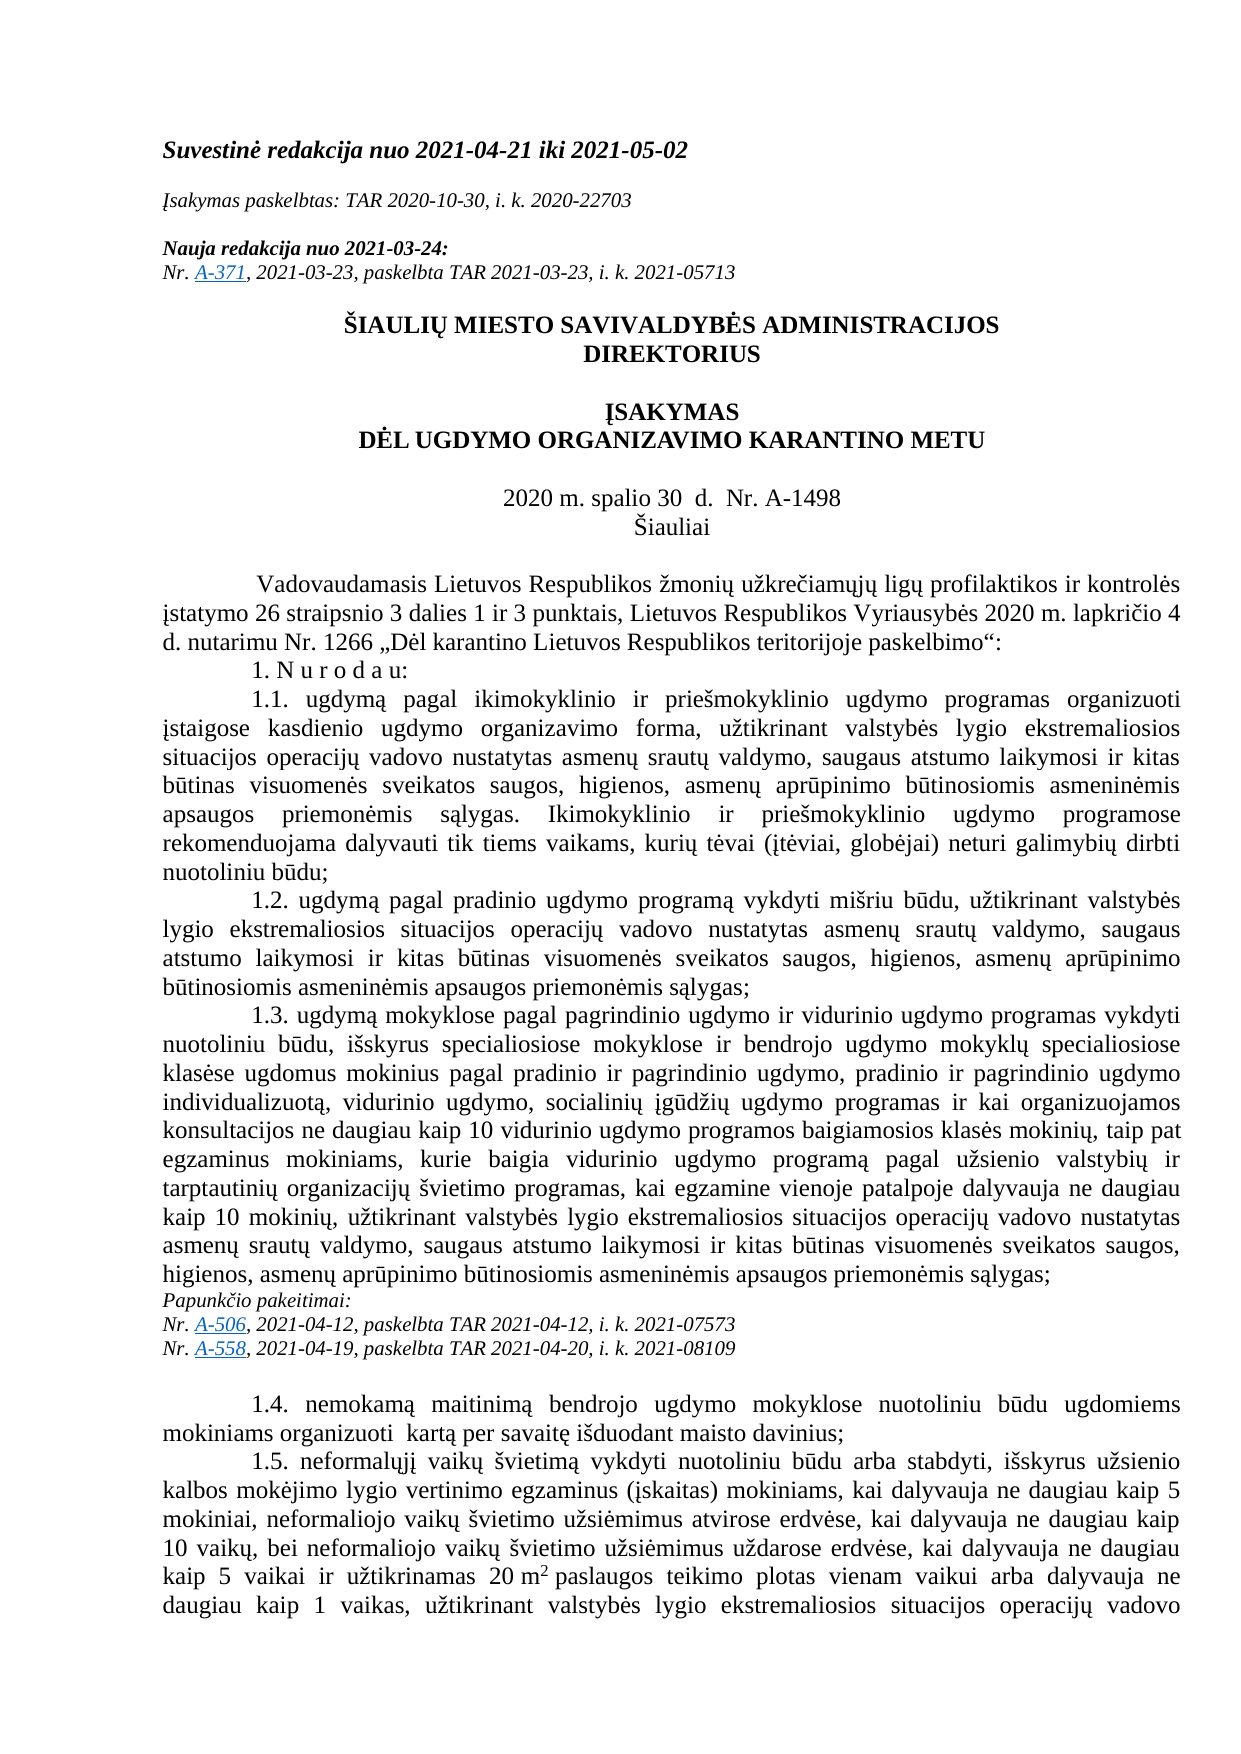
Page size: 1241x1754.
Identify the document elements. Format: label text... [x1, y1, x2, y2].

text Papunkčio pakeitimai: [162, 1288, 1181, 1312]
text DĖL UGDYMO ORGANIZAVIMO KARANTINO METU [162, 425, 1181, 454]
text Nauja redakcija nuo 2021-03-24: [162, 236, 1181, 260]
text Nr. A-371, 2021-03-23, paskelbta TAR 2021-03-23, i. k. 2021-05713 [162, 260, 1181, 284]
text Nr. A-558, 2021-04-19, paskelbta TAR 2021-04-20, i. k. 2021-08109 [162, 1336, 1181, 1360]
text Suvestinė redakcija nuo 2021-04-21 iki 2021-05-02 [162, 135, 1181, 164]
text 1.4. nemokamą maitinimą bendrojo ugdymo mokyklose nuotoliniu būdu ugdomiems mokiniams organizuoti kartą per savaitę išduodant maisto davinius; [162, 1389, 1181, 1446]
text Įsakymas paskelbtas: TAR 2020-10-30, i. k. 2020-22703 [162, 188, 1181, 212]
text ŠIAULIŲ MIESTO SAVIVALDYBĖS ADMINISTRACIJOS [162, 310, 1181, 339]
text 1.1. ugdymą pagal ikimokyklinio ir priešmokyklinio ugdymo programas organizuoti įstaigose kasdienio ugdymo organizavimo forma, užtikrinant valstybės lygio ekstremaliosios situacijos operacijų vadovo nustatytas asmenų srautų valdymo, saugaus atstumo laikymosi ir kitas būtinas visuomenės sveikatos saugos, higienos, asmenų aprūpinimo būtinosiomis asmeninėmis apsaugos priemonėmis sąlygas. Ikimokyklinio ir priešmokyklinio ugdymo programose rekomenduojama dalyvauti tik tiems vaikams, kurių tėvai (įtėviai, globėjai) neturi galimybių dirbti nuotoliniu būdu; [162, 684, 1181, 885]
text Šiauliai [162, 512, 1181, 540]
text Vadovaudamasis Lietuvos Respublikos žmonių užkrečiamųjų ligų profilaktikos ir kontrolės įstatymo 26 straipsnio 3 dalies 1 ir 3 punktais, Lietuvos Respublikos Vyriausybės 2020 m. lapkričio 4 d. nutarimu Nr. 1266 „Dėl karantino Lietuvos Respublikos teritorijoje paskelbimo“: [162, 569, 1181, 655]
text 1.3. ugdymą mokyklose pagal pagrindinio ugdymo ir vidurinio ugdymo programas vykdyti nuotoliniu būdu, išskyrus specialiosiose mokyklose ir bendrojo ugdymo mokyklų specialiosiose klasėse ugdomus mokinius pagal pradinio ir pagrindinio ugdymo, pradinio ir pagrindinio ugdymo individualizuotą, vidurinio ugdymo, socialinių įgūdžių ugdymo programas ir kai organizuojamos konsultacijos ne daugiau kaip 10 vidurinio ugdymo programos baigiamosios klasės mokinių, taip pat egzaminus mokiniams, kurie baigia vidurinio ugdymo programą pagal užsienio valstybių ir tarptautinių organizacijų švietimo programas, kai egzamine vienoje patalpoje dalyvauja ne daugiau kaip 10 mokinių, užtikrinant valstybės lygio ekstremaliosios situacijos operacijų vadovo nustatytas asmenų srautų valdymo, saugaus atstumo laikymosi ir kitas būtinas visuomenės sveikatos saugos, higienos, asmenų aprūpinimo būtinosiomis asmeninėmis apsaugos priemonėmis sąlygas; [162, 1000, 1181, 1288]
text DIREKTORIUS [162, 339, 1181, 368]
text Nr. A-506, 2021-04-12, paskelbta TAR 2021-04-12, i. k. 2021-07573 [162, 1312, 1181, 1336]
text 2020 m. spalio 30 d. Nr. A-1498 [162, 483, 1181, 512]
text 1.2. ugdymą pagal pradinio ugdymo programą vykdyti mišriu būdu, užtikrinant valstybės lygio ekstremaliosios situacijos operacijų vadovo nustatytas asmenų srautų valdymo, saugaus atstumo laikymosi ir kitas būtinas visuomenės sveikatos saugos, higienos, asmenų aprūpinimo būtinosiomis asmeninėmis apsaugos priemonėmis sąlygas; [162, 885, 1181, 1000]
text 1.5. neformalųjį vaikų švietimą vykdyti nuotoliniu būdu arba stabdyti, išskyrus užsienio kalbos mokėjimo lygio vertinimo egzaminus (įskaitas) mokiniams, kai dalyvauja ne daugiau kaip 5 mokiniai, neformaliojo vaikų švietimo užsiėmimus atvirose erdvėse, kai dalyvauja ne daugiau kaip 10 vaikų, bei neformaliojo vaikų švietimo užsiėmimus uždarose erdvėse, kai dalyvauja ne daugiau kaip 5 vaikai ir užtikrinamas 20 m2 paslaugos teikimo plotas vienam vaikui arba dalyvauja ne daugiau kaip 1 vaikas, užtikrinant valstybės lygio ekstremaliosios situacijos operacijų vadovo [162, 1446, 1181, 1619]
text 1. N u r o d a u: [162, 655, 1181, 684]
text ĮSAKYMAS [162, 397, 1181, 425]
